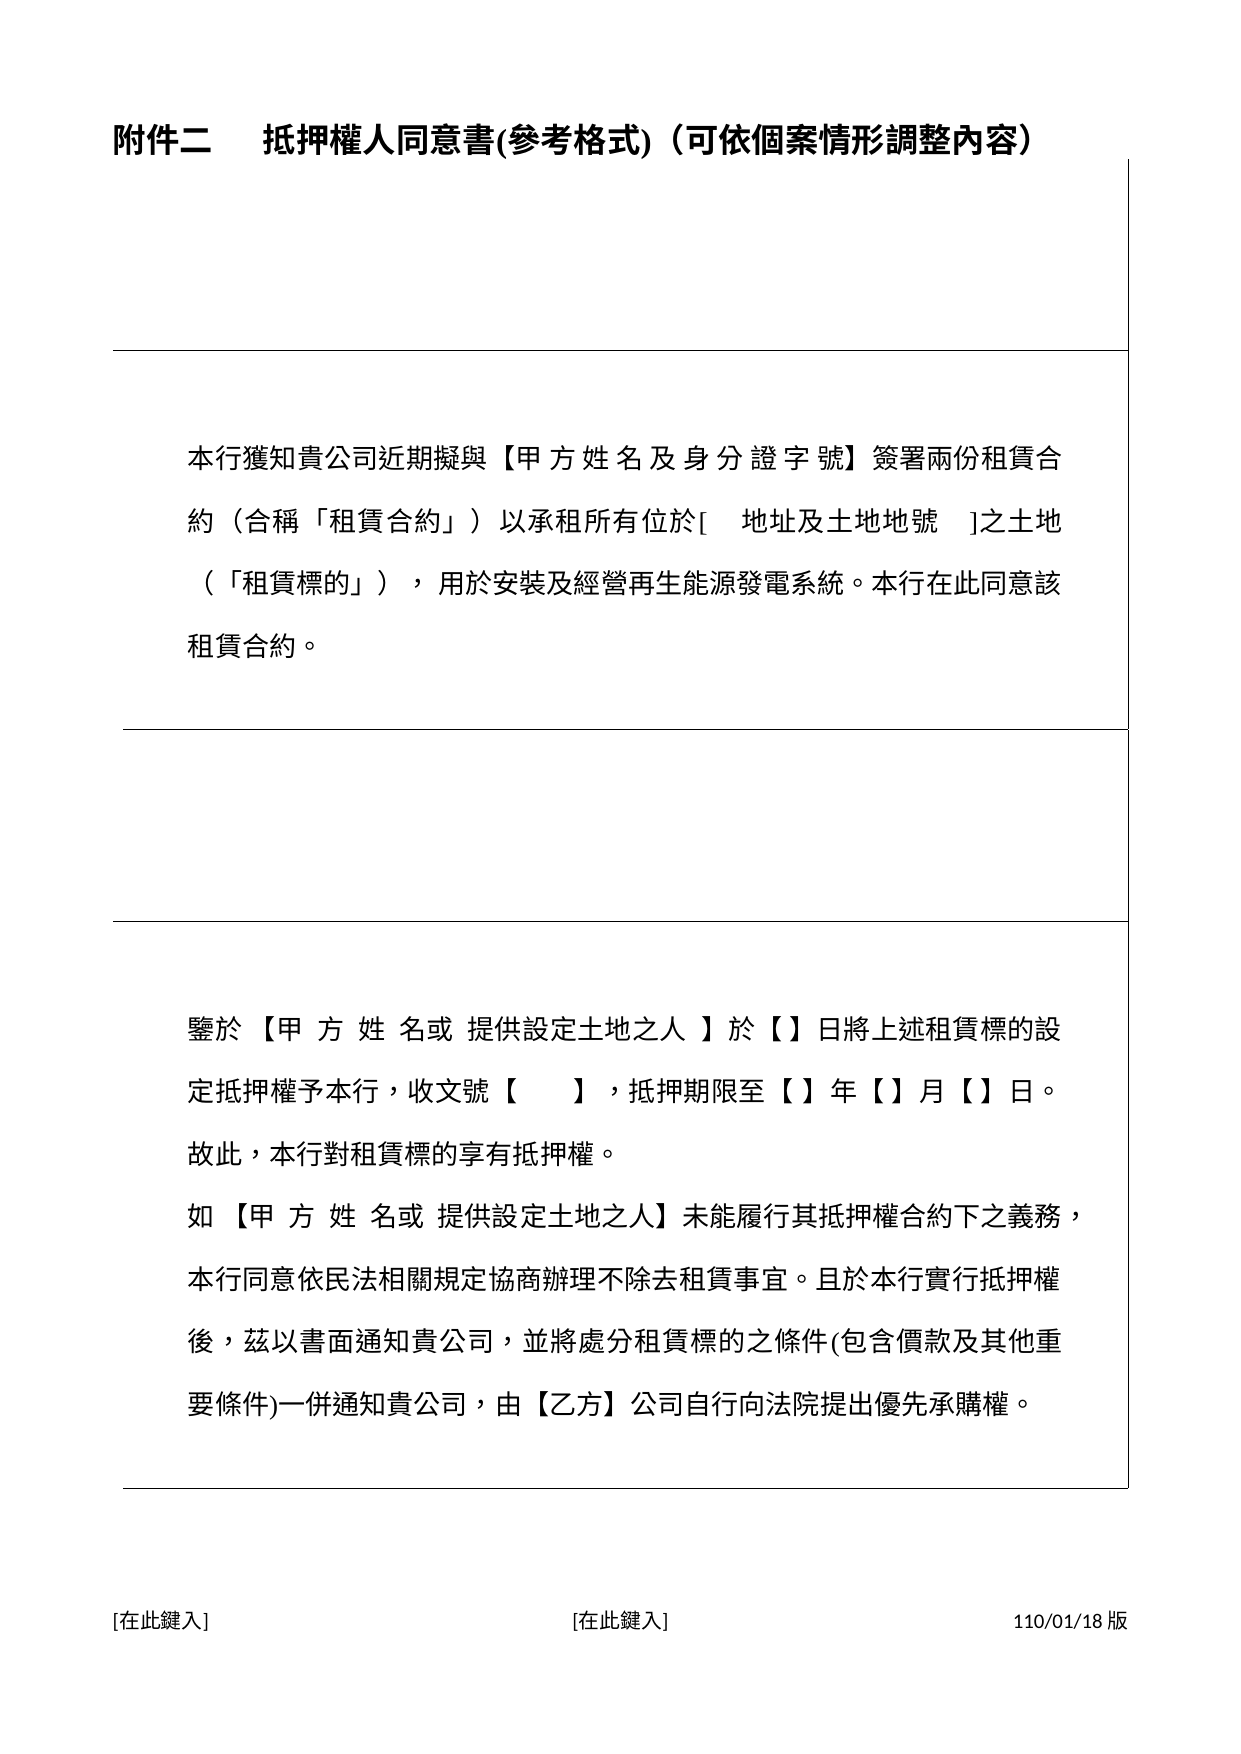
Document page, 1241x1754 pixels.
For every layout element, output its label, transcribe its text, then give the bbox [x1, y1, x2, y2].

text 如 【甲 方 姓 名或 提供設定土地之人】未能履行其抵押權合約下之義務，本行同意依民法相關規定協商辦理不除去租賃事宜。且於本行實行抵押權後，茲以書面通知貴公司，並將處分租賃標的之條件(包含價款及其他重要條件)一併通知貴公司，由【乙方】公司自行向法院提出優先承購權。 [123, 1173, 1128, 1488]
text 附件二 抵押權人同意書(參考格式)（可依個案情形調整內容） [112, 96, 1128, 159]
text 本行獲知貴公司近期擬與【甲 方 姓 名 及 身 分 證 字 號】簽署兩份租賃合約（合稱「租賃合約」）以承租所有位於[ 地址及土地地號 ]之土地（「租賃標的」）， 用於安裝及經營再生能源發電系統。本行在此同意該租賃合約。 [123, 350, 1128, 729]
text 鑒於 【甲 方 姓 名或 提供設定土地之人 】於【 】日將上述租賃標的設定抵押權予本行，收文號【 】，抵押期限至【 】年【 】月【 】日。故此，本行對租賃標的享有抵押權。 [123, 921, 1128, 1173]
